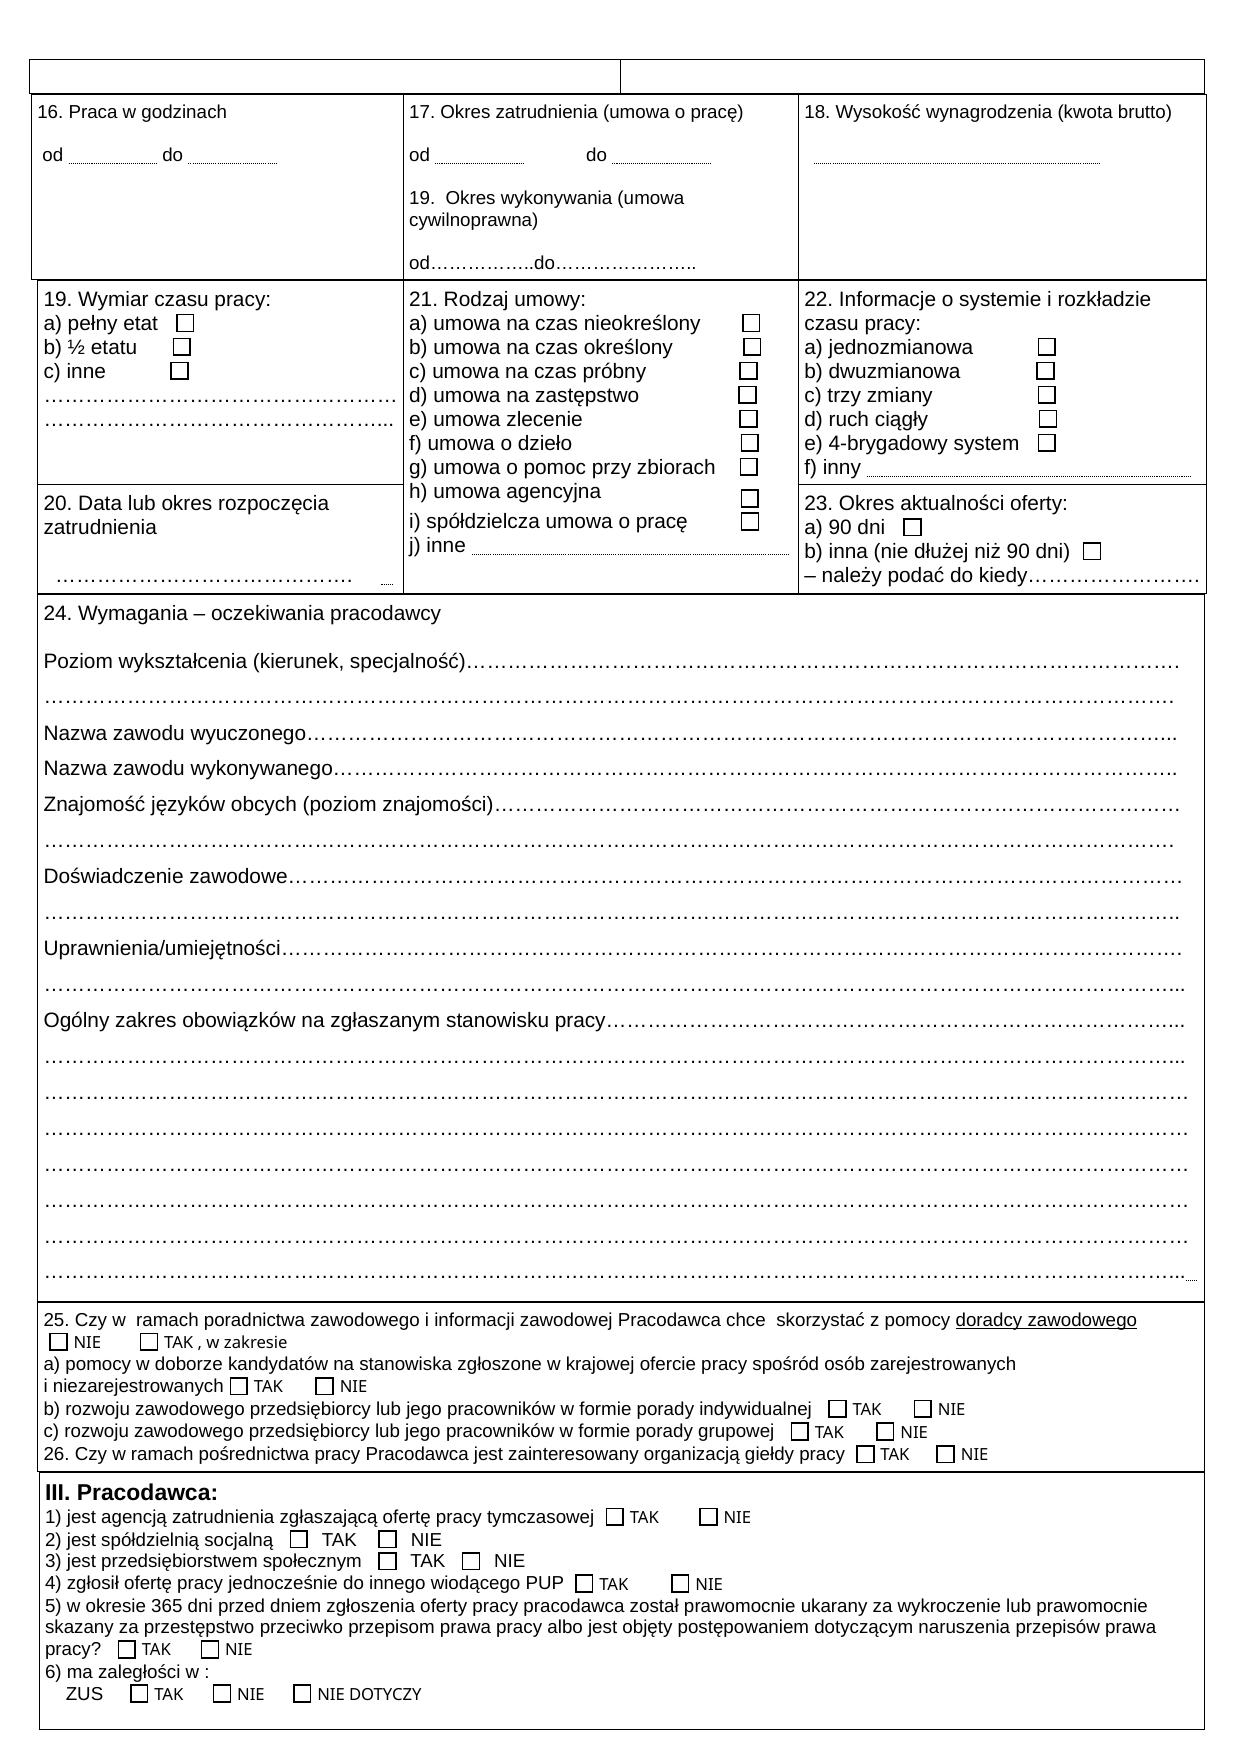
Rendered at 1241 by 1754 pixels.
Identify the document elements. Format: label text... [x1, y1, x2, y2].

table_header 19. Wymiar czasu pracy: a) pełny etat b) ½ etatu c) inne …………………………………………… …………………………………………... [38, 281, 403, 484]
table_header 24. Wymagania – oczekiwania pracodawcy Poziom wykształcenia (kierunek, specjalność)…………………………………………………………………………………………. ………………………………………………………………………………………………………………………………………………. Nazwa zawodu wyuczonego……………………………………………………………………………………………………………... Nazwa zawodu wykonywanego………………………………………………………………………………………………………….. Znajomość języków obcych (poziom znajomości)……………………………………………………………………………………… ………………………………………………………………………………………………………………………………………………. Doświadczenie zawodowe………………………………………………………………………………………………………………… ……………………………………………………………………………………………………………………………………………….. Uprawnienia/umiejętności…………………………………………………………………………………………………………………. ………………………………………………………………………………………………………………………………………………... Ogólny zakres obowiązków na zgłaszanym stanowisku pracy………………………………………………………………………... ………………………………………………………………………………………………………………………………………………... ………………………………………………………………………………………………………………………………………………… ………………………………………………………………………………………………………………………………………………… ………………………………………………………………………………………………………………………………………………… ………………………………………………………………………………………………………………………………………………… ………………………………………………………………………………………………………………………………………………… ………………………………………………………………………………………………………………………………………………... [38, 595, 1204, 1301]
table_header 21. Rodzaj umowy: a) umowa na czas nieokreślony b) umowa na czas określony c) umowa na czas próbny d) umowa na zastępstwo e) umowa zlecenie f) umowa o dzieło g) umowa o pomoc przy zbiorach h) umowa agencyjna i) spółdzielcza umowa o pracę j) inne [404, 281, 798, 593]
table_cell 23. Okres aktualności oferty: a) 90 dni b) inna (nie dłużej niż 90 dni) – należy podać do kiedy……………………. [799, 485, 1206, 593]
table_cell 20. Data lub okres rozpoczęcia zatrudnienia ……………………………………. [38, 485, 403, 593]
table_header 22. Informacje o systemie i rozkładzie czasu pracy: a) jednozmianowa b) dwuzmianowa c) trzy zmiany d) ruch ciągły e) 4-brygadowy system f) inny [799, 281, 1206, 484]
table_header III. Pracodawca: 1) jest agencją zatrudnienia zgłaszającą ofertę pracy tymczasowej 2) jest spółdzielnią socjalną TAK NIE 3) jest przedsiębiorstwem społecznym TAK NIE 4) zgłosił ofertę pracy jednocześnie do innego wiodącego PUP 5) w okresie 365 dni przed dniem zgłoszenia oferty pracy pracodawca został prawomocnie ukarany za wykroczenie lub prawomocnie skazany za przestępstwo przeciwko przepisom prawa pracy albo jest objęty postępowaniem dotyczącym naruszenia przepisów prawa pracy? 6) ma zaległości w : ZUS KAS KRUS 7) jest zainteresowany zatrudnieniem kandydatów z Państw EOG : wymagania uzupełniające do oferty pracy dla obywateli EOG: Poziom znajomości języka polskiego…………………………………………………………………………………………………………. W jakim języku kandydat powinien złożyć dokumenty aplikacyjne………………………………………………………………………... Pracodawca zapewnia pracownikowi zakwaterowanie Pracodawca ponosi koszty zakwaterowania Pracodawca ponosi koszty wyżywienia Pracodawca zapewnia pracownikowi wyżywienie Istnieje możliwość ustalenia z pracodawcą warunków sfinansowania lub dofinansowania kosztów podróży lub przeprowadzki, ponoszonych przez pracownika TAK NIE Jest zainteresowany upowszechnieniem krajowej oferty pracy w wybranych państwach EOG, tj. Austria, Belgia, Bułgaria, Chorwacja (nie w pełni), Cypr, Czechy, Dania, Estonia, Finlandia, Francja, Grecja, Hiszpania, Holandia, Islandia, Liechtenstein, Litwa, Luksemburg, Łotwa, Malta, Niemcy, Norwegia, Polska, Portugalia, Rumunia, Słowacja, Słowenia, Szwecja, Węgry, Włochy TAK NIE [40, 1473, 1204, 1729]
table_header 18. Wysokość wynagrodzenia (kwota brutto) [799, 95, 1206, 279]
table_header 17. Okres zatrudnienia (umowa o pracę) od do 19. Okres wykonywania (umowa cywilnoprawna) od……………..do………………….. [404, 95, 798, 279]
table_header [621, 60, 1204, 93]
table_header [30, 60, 620, 93]
table_header 25. Czy w ramach poradnictwa zawodowego i informacji zawodowej Pracodawca chce skorzystać z pomocy doradcy zawodowego a) pomocy w doborze kandydatów na stanowiska zgłoszone w krajowej ofercie pracy spośród osób zarejestrowanych i niezarejestrowanych b) rozwoju zawodowego przedsiębiorcy lub jego pracowników w formie porady indywidualnej c) rozwoju zawodowego przedsiębiorcy lub jego pracowników w formie porady grupowej 26. Czy w ramach pośrednictwa pracy Pracodawca jest zainteresowany organizacją giełdy pracy [38, 1303, 1204, 1471]
table_header 16. Praca w godzinach od do [32, 95, 403, 279]
